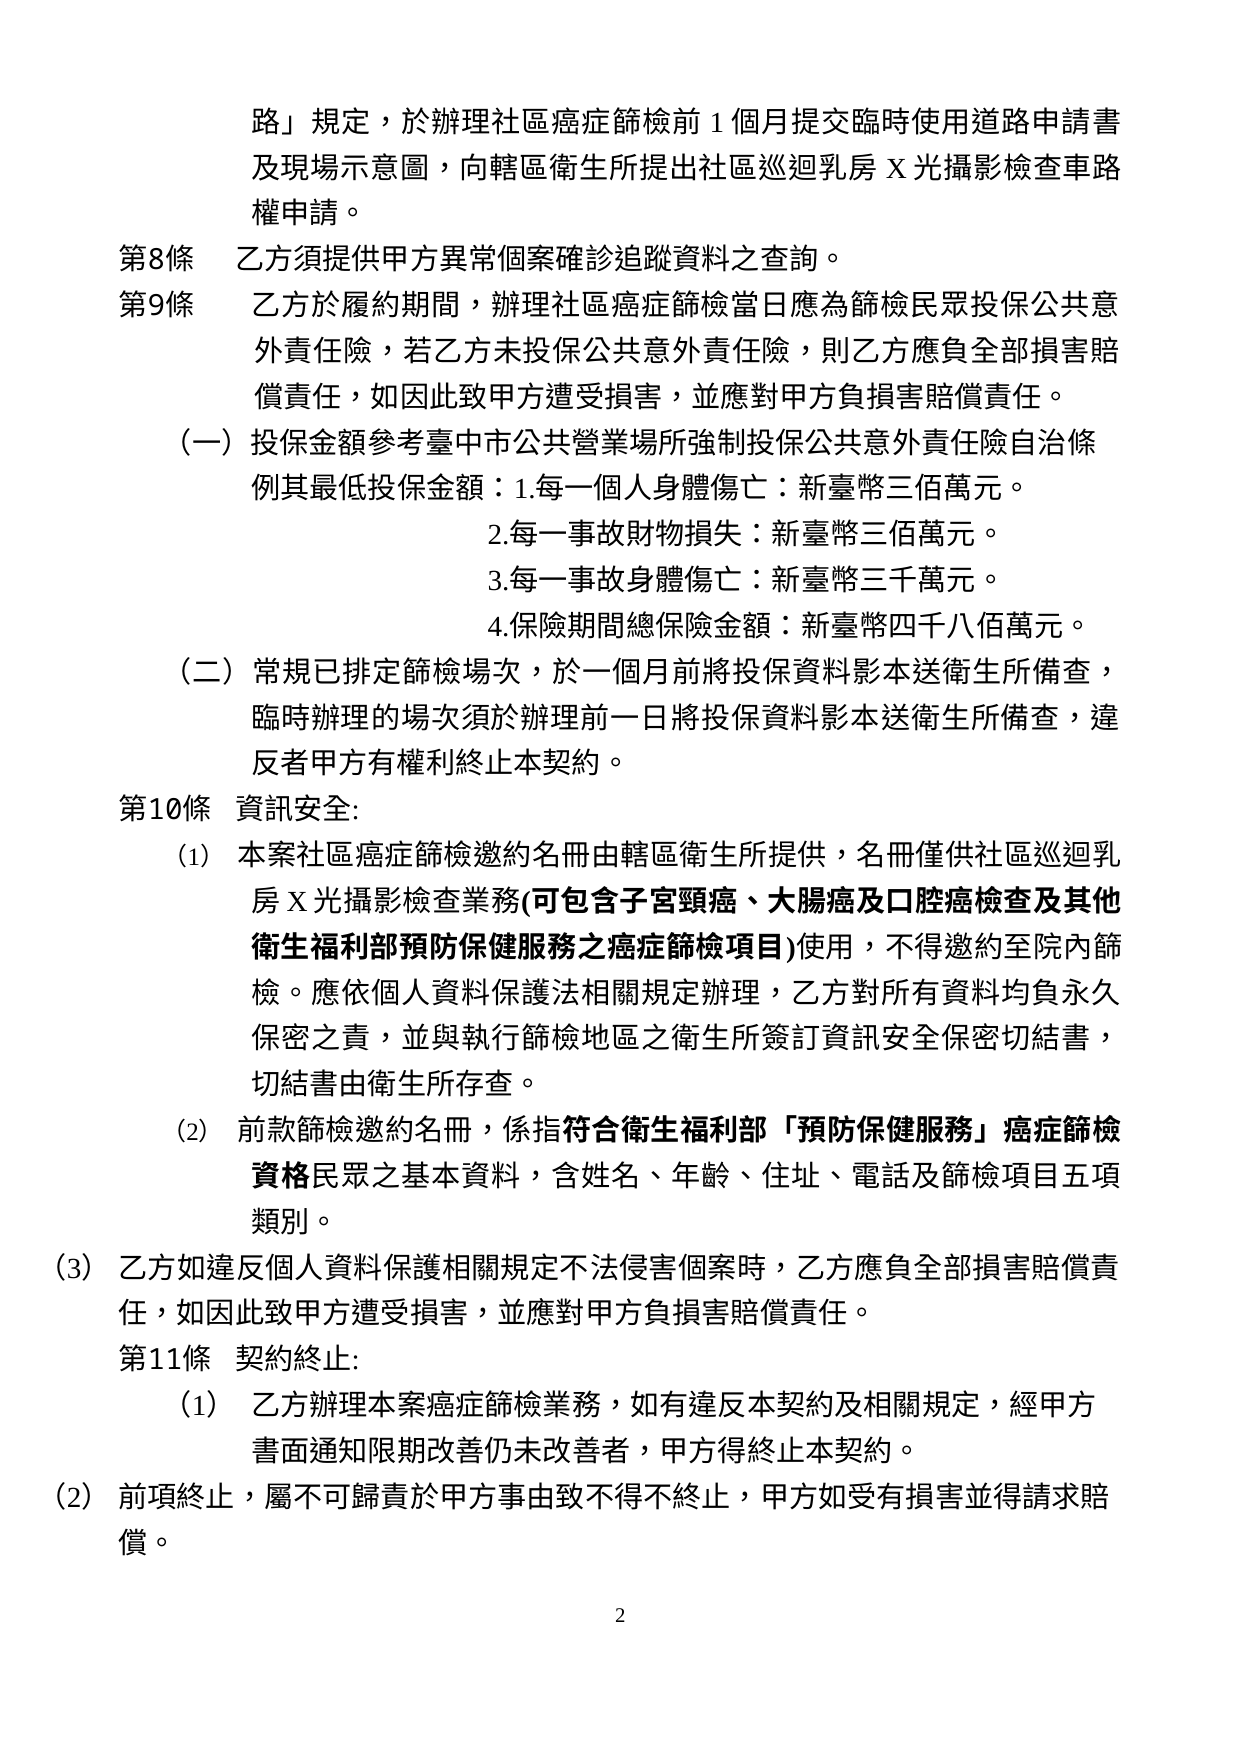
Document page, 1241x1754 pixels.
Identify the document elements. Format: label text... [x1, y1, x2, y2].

list 資訊安全: [118, 783, 1122, 829]
list 乙方如違反個人資料保護相關規定不法侵害個案時，乙方應負全部損害賠償責任，如因此致甲方遭受損害，並應對甲方負損害賠償責任。 [37, 1241, 1122, 1333]
list 路」規定，於辦理社區癌症篩檢前1個月提交臨時使用道路申請書及現場示意圖，向轄區衛生所提出社區巡迴乳房X光攝影檢查車路權申請。 [118, 96, 1122, 233]
text （二）常規已排定篩檢場次，於一個月前將投保資料影本送衛生所備查，臨時辦理的場次須於辦理前一日將投保資料影本送衛生所備查，違反者甲方有權利終止本契約。 [162, 646, 1122, 783]
text 4.保險期間總保險金額：新臺幣四千八佰萬元。 [487, 600, 1122, 646]
list 乙方於履約期間，辦理社區癌症篩檢當日應為篩檢民眾投保公共意外責任險，若乙方未投保公共意外責任險，則乙方應負全部損害賠償責任，如因此致甲方遭受損害，並應對甲方負損害賠償責任。 [118, 279, 1122, 416]
list 本案社區癌症篩檢邀約名冊由轄區衛生所提供，名冊僅供社區巡迴乳房X光攝影檢查業務(可包含子宮頸癌、大腸癌及口腔癌檢查及其他衛生福利部預防保健服務之癌症篩檢項目)使用，不得邀約至院內篩檢。應依個人資料保護法相關規定辦理，乙方對所有資料均負永久保密之責，並與執行篩檢地區之衛生所簽訂資訊安全保密切結書，切結書由衛生所存查。 [162, 829, 1122, 1104]
text 2.每一事故財物損失：新臺幣三佰萬元。 [487, 508, 1122, 554]
text （一）投保金額參考臺中市公共營業場所強制投保公共意外責任險自治條例其最低投保金額：1.每一個人身體傷亡：新臺幣三佰萬元。 [163, 416, 1122, 508]
list 契約終止: [118, 1333, 1122, 1379]
text 3.每一事故身體傷亡：新臺幣三千萬元。 [487, 554, 1122, 600]
list 前項終止，屬不可歸責於甲方事由致不得不終止，甲方如受有損害並得請求賠償。 [37, 1471, 1122, 1562]
list 乙方須提供甲方異常個案確診追蹤資料之查詢。 [118, 233, 1122, 279]
list 乙方辦理本案癌症篩檢業務，如有違反本契約及相關規定，經甲方書面通知限期改善仍未改善者，甲方得終止本契約。 [162, 1379, 1122, 1471]
list 前款篩檢邀約名冊，係指符合衛生福利部「預防保健服務」癌症篩檢資格民眾之基本資料，含姓名、年齡、住址、電話及篩檢項目五項類別。 [161, 1104, 1122, 1241]
